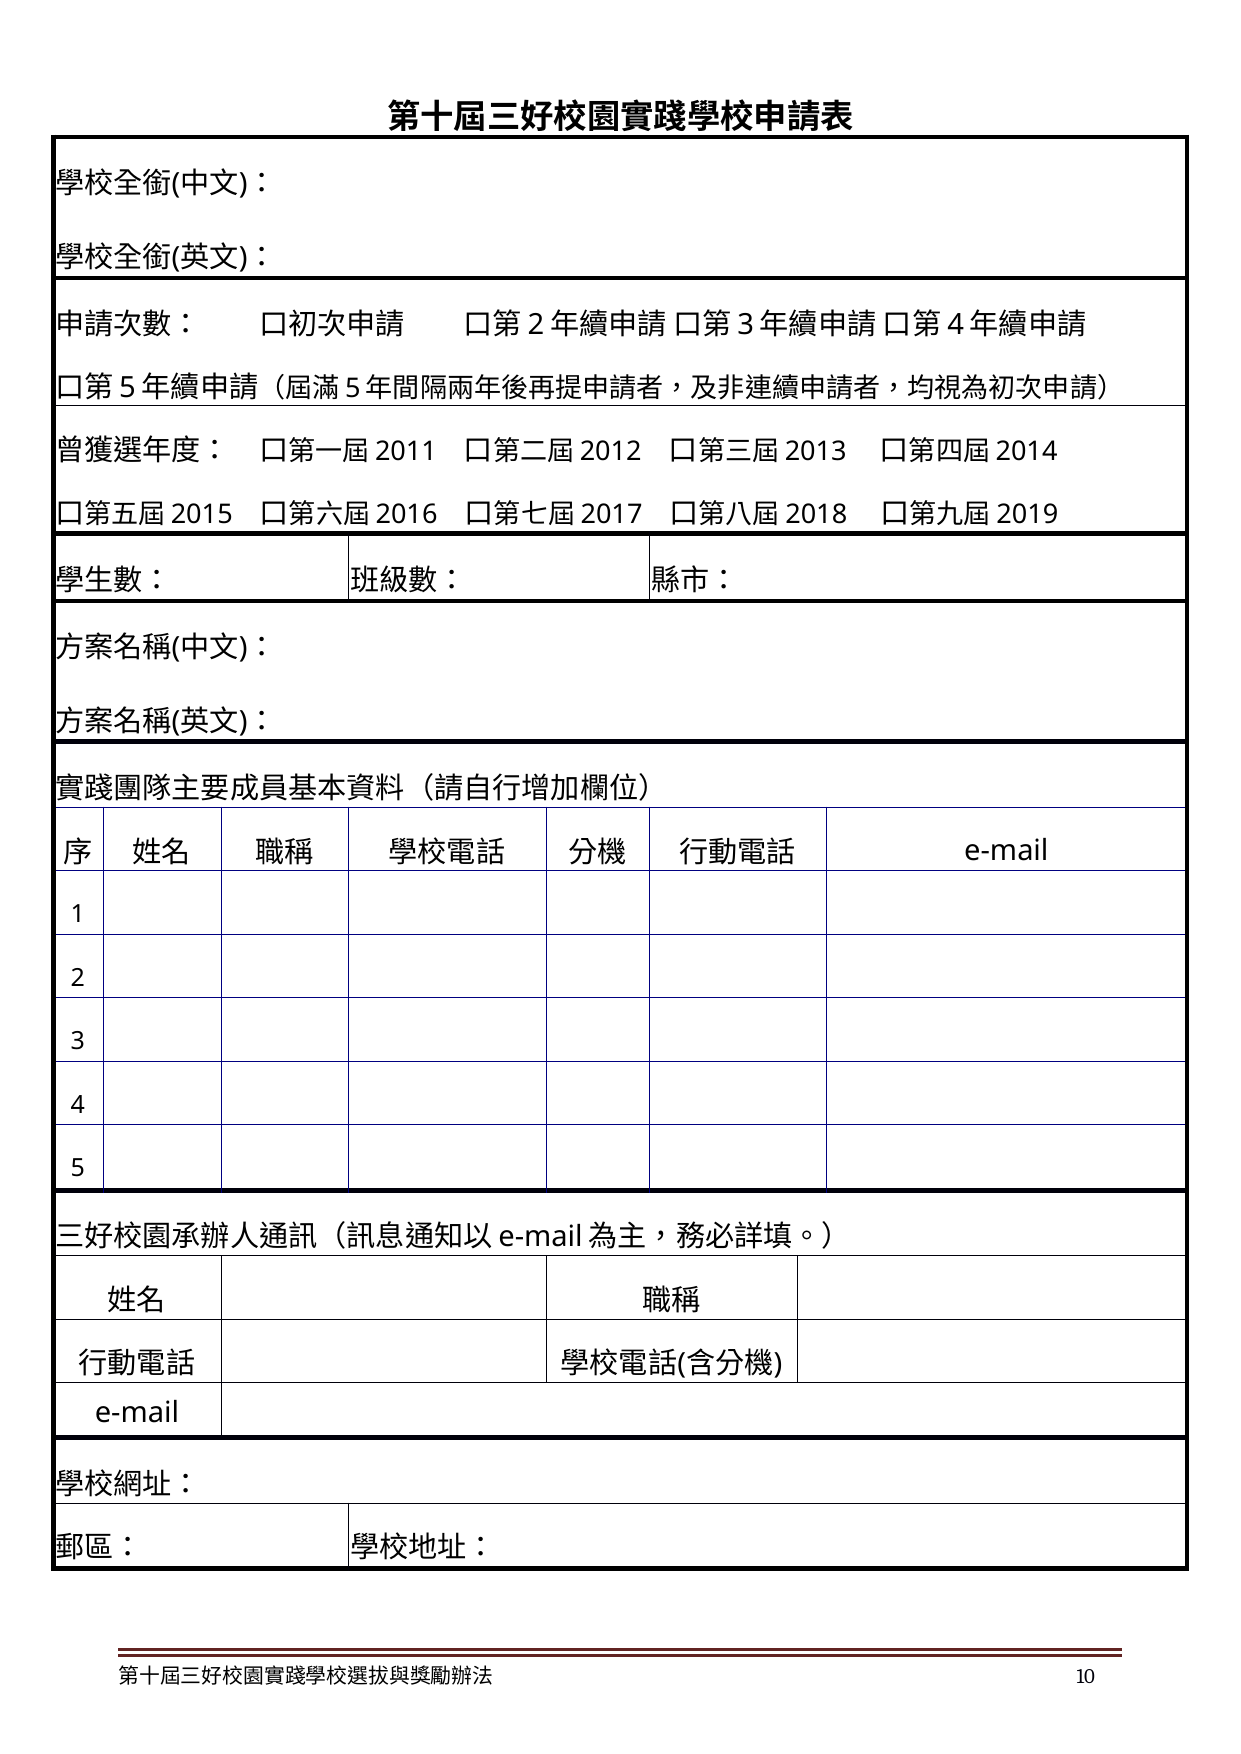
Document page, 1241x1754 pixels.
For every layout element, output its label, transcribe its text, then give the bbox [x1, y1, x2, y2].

table_cell e-mail [56, 1383, 221, 1435]
table_cell [104, 998, 221, 1061]
table_cell 職稱 [222, 808, 348, 870]
table_cell [547, 871, 649, 934]
table_cell 班級數： [349, 536, 649, 598]
table_cell 5 [56, 1125, 103, 1188]
table_cell [650, 871, 826, 934]
table_cell [104, 1062, 221, 1124]
table_cell [827, 935, 1185, 997]
table_cell [222, 871, 348, 934]
table_cell [349, 935, 546, 997]
table_cell [650, 935, 826, 997]
table_cell [547, 1125, 649, 1188]
table_cell 職稱 [547, 1256, 797, 1318]
table_cell 分機 [547, 808, 649, 870]
table_cell [349, 871, 546, 934]
table_cell [222, 998, 348, 1061]
table_cell [547, 935, 649, 997]
table_cell [222, 1062, 348, 1124]
table_cell [349, 1125, 546, 1188]
table_header 學校全銜(中文)： 學校全銜(英文)： [56, 139, 1185, 276]
table_cell [827, 1125, 1185, 1188]
table_cell 郵區： [56, 1504, 348, 1566]
table_cell [104, 1125, 221, 1188]
table_cell [650, 1062, 826, 1124]
table_cell 姓名 [104, 808, 221, 870]
table_cell 2 [56, 935, 103, 997]
table_cell 實踐團隊主要成員基本資料（請自行增加欄位） [56, 744, 1185, 807]
table_cell [349, 1062, 546, 1124]
table_cell 3 [56, 998, 103, 1061]
table_cell [222, 1256, 546, 1318]
table_cell e-mail [827, 808, 1185, 870]
table_cell [222, 935, 348, 997]
table_cell [547, 1062, 649, 1124]
table_cell [827, 1062, 1185, 1124]
table_cell 三好校園承辦人通訊（訊息通知以e-mail為主，務必詳填。） [56, 1193, 1185, 1255]
table_cell 曾獲選年度： 口第一屆2011 口第二屆2012 口第三屆2013 口第四屆2014 口第五屆2015 口第六屆2016 口第七屆2017 口第八屆2018 口第九屆2019 [56, 406, 1185, 531]
table_cell 方案名稱(中文)： 方案名稱(英文)： [56, 603, 1185, 739]
table_cell [222, 1125, 348, 1188]
table_cell 學生數： [56, 536, 348, 598]
table_cell 序 [56, 808, 103, 870]
table_cell [222, 1320, 546, 1382]
table_cell 4 [56, 1062, 103, 1124]
table_cell 縣市： [650, 536, 1185, 598]
table_cell 申請次數： 口初次申請 口第2年續申請 口第3年續申請 口第4年續申請 口第5年續申請（屆滿5年間隔兩年後再提申請者，及非連續申請者，均視為初次申請） [56, 280, 1185, 405]
text 第十屆三好校園實踐學校申請表 [118, 72, 1122, 134]
table_cell [798, 1256, 1185, 1318]
table_cell 行動電話 [56, 1320, 221, 1382]
table_cell 學校電話 [349, 808, 546, 870]
table_cell [650, 1125, 826, 1188]
table_cell 姓名 [56, 1256, 221, 1318]
table_cell [798, 1320, 1185, 1382]
table_cell 行動電話 [650, 808, 826, 870]
table_cell [104, 871, 221, 934]
table_cell [104, 935, 221, 997]
table_cell 學校電話(含分機) [547, 1320, 797, 1382]
table_cell [547, 998, 649, 1061]
table_cell [827, 871, 1185, 934]
table_cell [222, 1383, 1185, 1435]
table_cell [827, 998, 1185, 1061]
table_cell [650, 998, 826, 1061]
table_cell 1 [56, 871, 103, 934]
table_cell 學校網址： [56, 1440, 1185, 1502]
table_cell [349, 998, 546, 1061]
table_cell 學校地址： [349, 1504, 1185, 1566]
